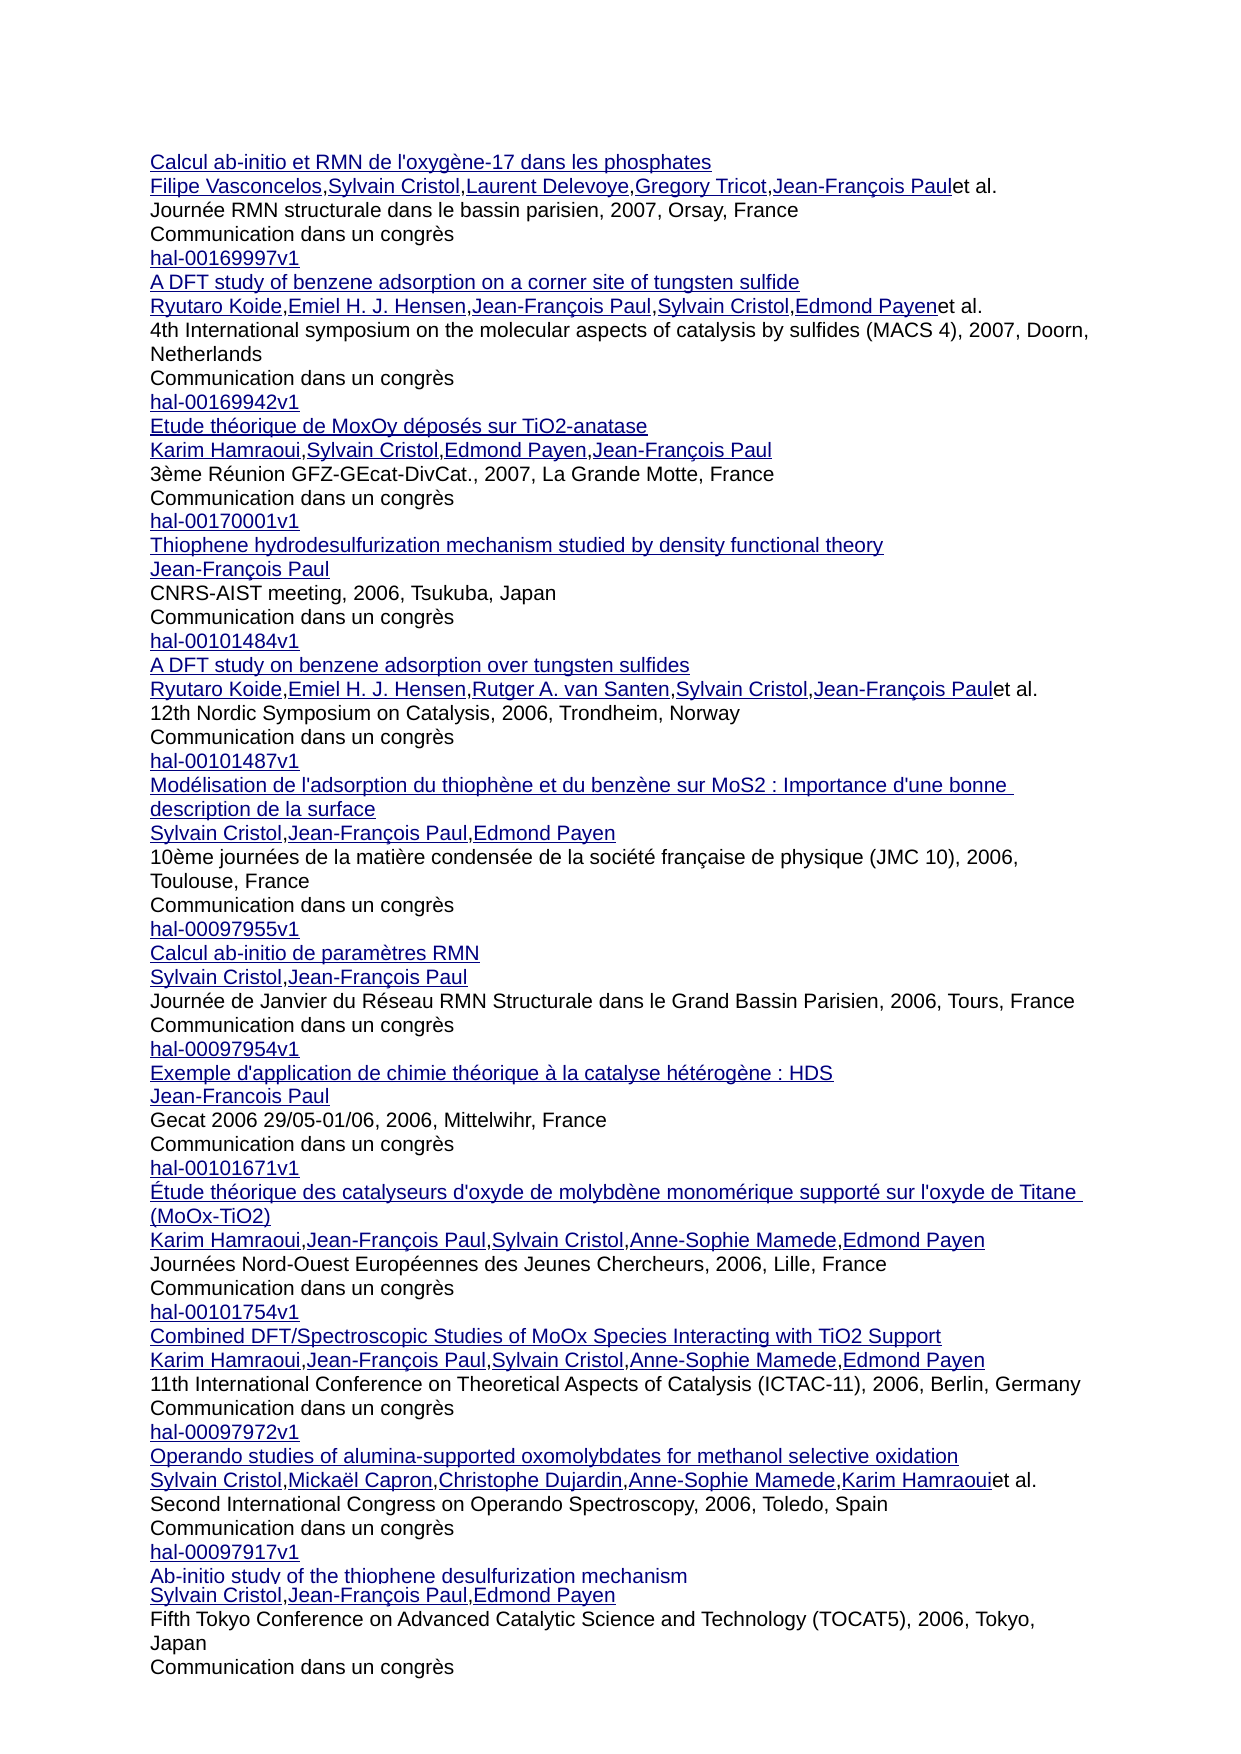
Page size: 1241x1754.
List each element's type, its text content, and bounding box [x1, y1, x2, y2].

table_cell Calcul ab-initio de paramètres RMN Sylvain Cristol,Jean-François Paul Journée de Janvier du Réseau RMN Structurale dans le Grand Bassin Parisien, 2006, Tours, France Communication dans un congrès hal-00097954v1 [150, 941, 1090, 1060]
table_cell Calcul ab-initio et RMN de l'oxygène-17 dans les phosphates Filipe Vasconcelos,Sylvain Cristol,Laurent Delevoye,Gregory Tricot,Jean-François Paulet al. Journée RMN structurale dans le bassin parisien, 2007, Orsay, France Communication dans un congrès hal-00169997v1 [150, 150, 1090, 270]
table_cell Thiophene hydrodesulfurization mechanism studied by density functional theory Jean-François Paul CNRS-AIST meeting, 2006, Tsukuba, Japan Communication dans un congrès hal-00101484v1 [150, 533, 1090, 653]
table_cell Exemple d'application de chimie théorique à la catalyse hétérogène : HDS Jean-Francois Paul Gecat 2006 29/05-01/06, 2006, Mittelwihr, France Communication dans un congrès hal-00101671v1 [150, 1060, 1090, 1180]
table_cell Combined DFT/Spectroscopic Studies of MoOx Species Interacting with TiO2 Support Karim Hamraoui,Jean-François Paul,Sylvain Cristol,Anne-Sophie Mamede,Edmond Payen 11th International Conference on Theoretical Aspects of Catalysis (ICTAC-11), 2006, Berlin, Germany Communication dans un congrès hal-00097972v1 [150, 1324, 1090, 1444]
table_cell Modélisation de l'adsorption du thiophène et du benzène sur MoS2 : Importance d'une bonne description de la surface Sylvain Cristol,Jean-François Paul,Edmond Payen 10ème journées de la matière condensée de la société française de physique (JMC 10), 2006, Toulouse, France Communication dans un congrès hal-00097955v1 [150, 773, 1090, 941]
table_cell Ab-initio study of the thiophene desulfurization mechanism Sylvain Cristol,Jean-François Paul,Edmond Payen Fifth Tokyo Conference on Advanced Catalytic Science and Technology (TOCAT5), 2006, Tokyo, Japan Communication dans un congrès [150, 1564, 1090, 1679]
table_cell Operando studies of alumina-supported oxomolybdates for methanol selective oxidation Sylvain Cristol,Mickaël Capron,Christophe Dujardin,Anne-Sophie Mamede,Karim Hamraouiet al. Second International Congress on Operando Spectroscopy, 2006, Toledo, Spain Communication dans un congrès hal-00097917v1 [150, 1444, 1090, 1563]
table_cell A DFT study of benzene adsorption on a corner site of tungsten sulfide Ryutaro Koide,Emiel H. J. Hensen,Jean-François Paul,Sylvain Cristol,Edmond Payenet al. 4th International symposium on the molecular aspects of catalysis by sulfides (MACS 4), 2007, Doorn, Netherlands Communication dans un congrès hal-00169942v1 [150, 270, 1090, 413]
table_cell A DFT study on benzene adsorption over tungsten sulfides Ryutaro Koide,Emiel H. J. Hensen,Rutger A. van Santen,Sylvain Cristol,Jean-François Paulet al. 12th Nordic Symposium on Catalysis, 2006, Trondheim, Norway Communication dans un congrès hal-00101487v1 [150, 653, 1090, 773]
table_cell Étude théorique des catalyseurs d'oxyde de molybdène monomérique supporté sur l'oxyde de Titane (MoOx-TiO2) Karim Hamraoui,Jean-François Paul,Sylvain Cristol,Anne-Sophie Mamede,Edmond Payen Journées Nord-Ouest Européennes des Jeunes Chercheurs, 2006, Lille, France Communication dans un congrès hal-00101754v1 [150, 1180, 1090, 1324]
table_cell Etude théorique de MoxOy déposés sur TiO2-anatase Karim Hamraoui,Sylvain Cristol,Edmond Payen,Jean-François Paul 3ème Réunion GFZ-GEcat-DivCat., 2007, La Grande Motte, France Communication dans un congrès hal-00170001v1 [150, 414, 1090, 533]
